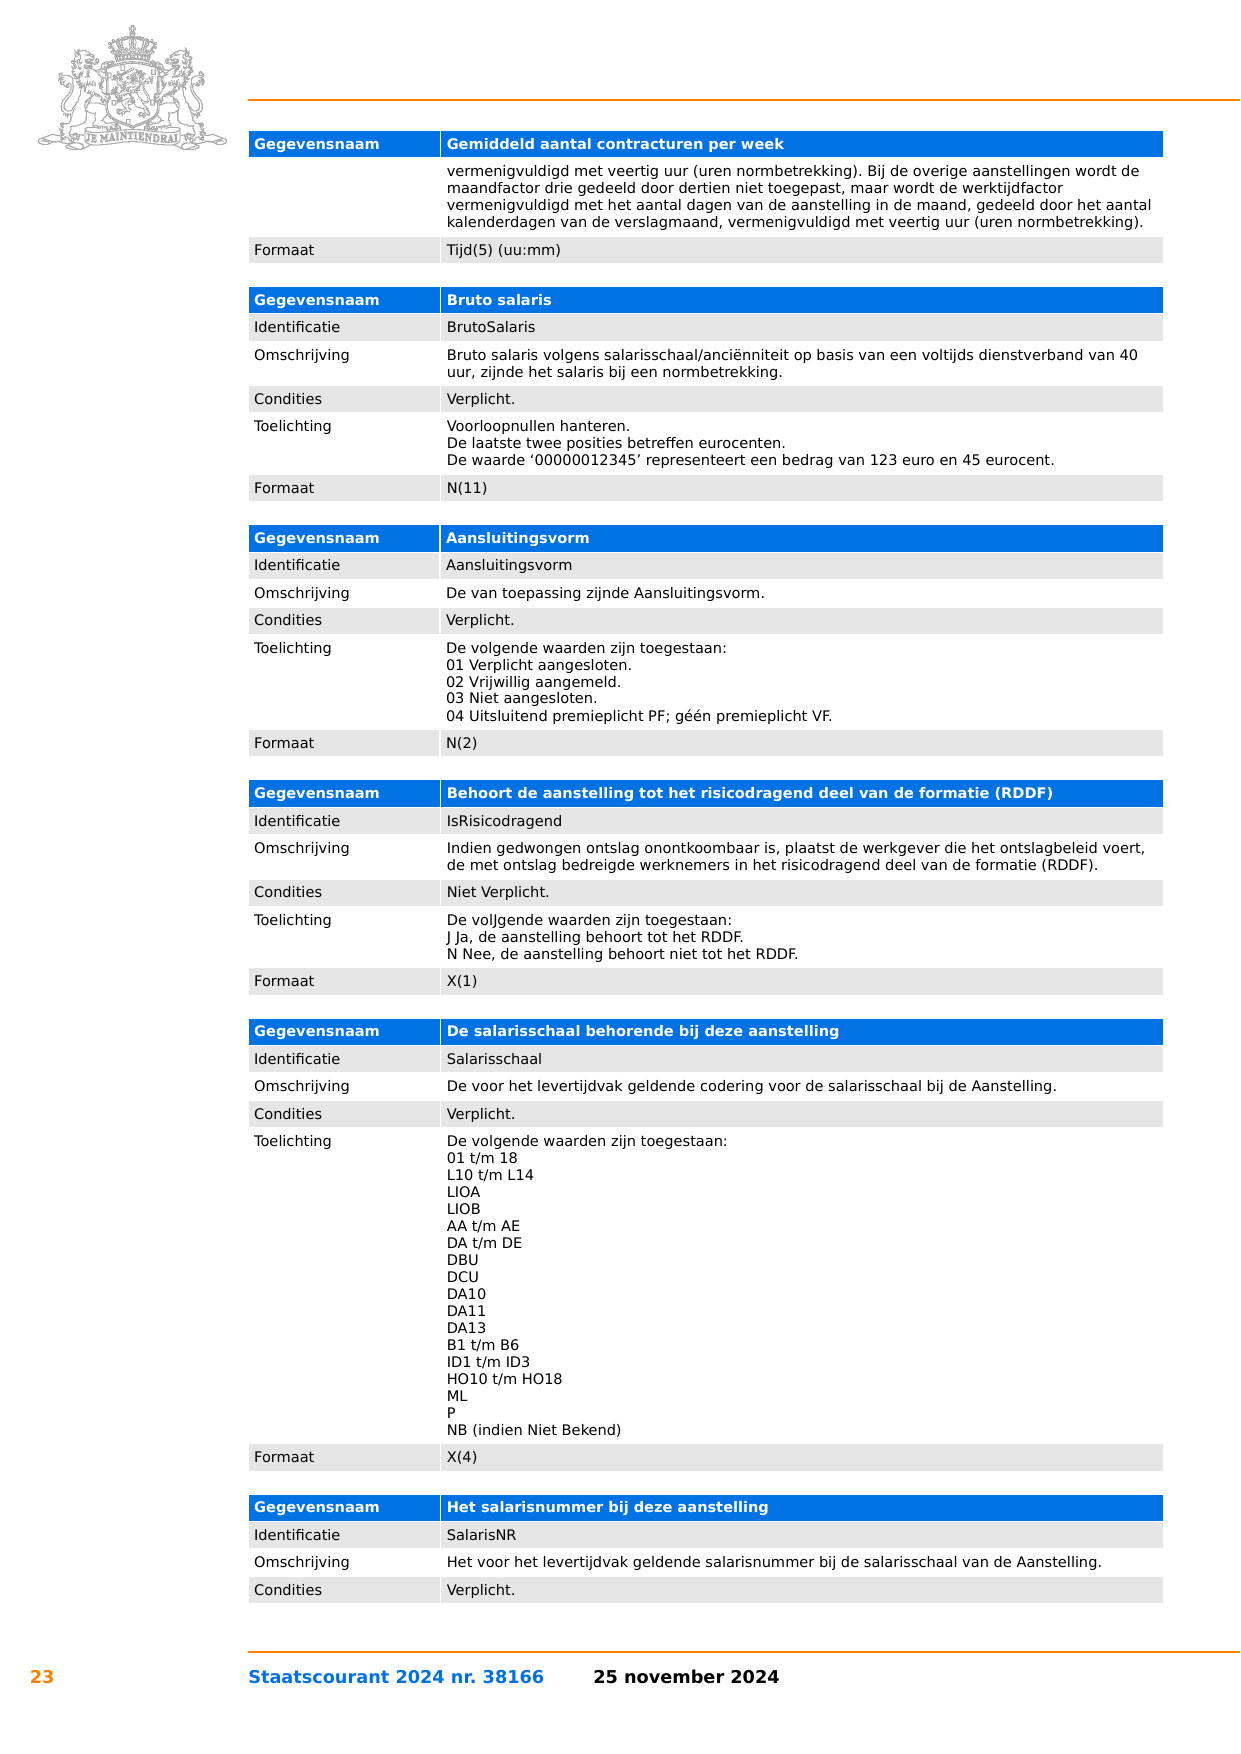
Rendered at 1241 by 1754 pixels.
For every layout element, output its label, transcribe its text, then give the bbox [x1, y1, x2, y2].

table_cell De van toepassing zijnde Aansluitingsvorm. [441, 580, 1163, 606]
table_cell vermenigvuldigd met veertig uur (uren normbetrekking). Bij de overige aanstellingen wordt de maandfactor drie gedeeld door dertien niet toegepast, maar wordt de werktijdfactor vermenigvuldigd met het aantal dagen van de aanstelling in de maand, gedeeld door het aantal kalenderdagen van de verslagmaand, vermenigvuldigd met veertig uur (uren normbetrekking). [441, 158, 1163, 236]
table_cell Voorloopnullen hanteren. De laatste twee posities betreffen eurocenten. De waarde ‘00000012345’ representeert een bedrag van 123 euro en 45 eurocent. [441, 414, 1163, 474]
table_cell Formaat [249, 475, 440, 501]
table_cell De volJgende waarden zijn toegestaan: J Ja, de aanstelling behoort tot het RDDF. N Nee, de aanstelling behoort niet tot het RDDF. [441, 907, 1163, 967]
table_cell Verplicht. [441, 1101, 1163, 1127]
table_cell Formaat [249, 237, 440, 263]
table_cell Salarisschaal [441, 1046, 1163, 1072]
table_cell Omschrijving [249, 1074, 440, 1100]
table_cell Omschrijving [249, 835, 440, 878]
table_cell Toelichting [249, 414, 440, 474]
table_header Gegevensnaam [249, 1495, 440, 1521]
table_header Gegevensnaam [249, 287, 440, 313]
table_cell X(4) [441, 1444, 1163, 1471]
table_cell N(11) [441, 475, 1163, 501]
table_cell Condities [249, 1101, 440, 1127]
table_cell Identificatie [249, 1046, 440, 1072]
table_header De salarisschaal behorende bij deze aanstelling [441, 1019, 1163, 1045]
table_cell Condities [249, 880, 440, 906]
table_cell Identificatie [249, 314, 440, 341]
table_header Gegevensnaam [249, 525, 439, 552]
table_header Behoort de aanstelling tot het risicodragend deel van de formatie (RDDF) [441, 780, 1163, 807]
table_header Bruto salaris [441, 287, 1163, 313]
table_cell Formaat [249, 1444, 440, 1471]
table_cell Condities [249, 608, 439, 634]
table_cell Formaat [249, 730, 439, 756]
table_cell IsRisicodragend [441, 808, 1163, 834]
table_cell De volgende waarden zijn toegestaan: 01 t/m 18 L10 t/m L14 LIOA LIOB AA t/m AE DA t/m DE DBU DCU DA10 DA11 DA13 B1 t/m B6 ID1 t/m ID3 HO10 t/m HO18 ML P NB (indien Niet Bekend) [441, 1128, 1163, 1443]
table_header Gegevensnaam [249, 780, 440, 807]
table_header Gegevensnaam [249, 131, 440, 157]
table_cell Omschrijving [249, 1549, 440, 1576]
table_cell [249, 158, 440, 236]
table_cell Bruto salaris volgens salarisschaal/anciënniteit op basis van een voltijds dienstverband van 40 uur, zijnde het salaris bij een normbetrekking. [441, 342, 1163, 385]
table_cell Condities [249, 1577, 440, 1603]
table_cell Formaat [249, 968, 440, 995]
table_cell Identificatie [249, 1522, 440, 1548]
table_cell Condities [249, 386, 440, 412]
table_header Gemiddeld aantal contracturen per week [441, 131, 1163, 157]
table_cell Omschrijving [249, 342, 440, 385]
table_cell Identificatie [249, 808, 440, 834]
table_cell Verplicht. [441, 608, 1163, 634]
table_cell Indien gedwongen ontslag onontkoombaar is, plaatst de werkgever die het ontslagbeleid voert, de met ontslag bedreigde werknemers in het risicodragend deel van de formatie (RDDF). [441, 835, 1163, 878]
table_cell Omschrijving [249, 580, 439, 606]
table_cell X(1) [441, 968, 1163, 995]
table_cell Toelichting [249, 1128, 440, 1443]
table_cell Het voor het levertijdvak geldende salarisnummer bij de salarisschaal van de Aanstelling. [441, 1549, 1163, 1576]
table_cell Toelichting [249, 635, 439, 729]
table_cell Aansluitingsvorm [441, 553, 1163, 579]
table_cell De voor het levertijdvak geldende codering voor de salarisschaal bij de Aanstelling. [441, 1074, 1163, 1100]
table_header Aansluitingsvorm [441, 525, 1163, 552]
table_cell BrutoSalaris [441, 314, 1163, 341]
table_cell N(2) [441, 730, 1163, 756]
table_cell Niet Verplicht. [441, 880, 1163, 906]
table_cell Toelichting [249, 907, 440, 967]
table_header Het salarisnummer bij deze aanstelling [441, 1495, 1163, 1521]
picture [38, 25, 227, 150]
table_cell Verplicht. [441, 1577, 1163, 1603]
table_cell Verplicht. [441, 386, 1163, 412]
table_cell De volgende waarden zijn toegestaan: 01 Verplicht aangesloten. 02 Vrijwillig aangemeld. 03 Niet aangesloten. 04 Uitsluitend premieplicht PF; géén premieplicht VF. [441, 635, 1163, 729]
table_header Gegevensnaam [249, 1019, 440, 1045]
table_cell SalarisNR [441, 1522, 1163, 1548]
table_cell Identificatie [249, 553, 439, 579]
table_cell Tijd(5) (uu:mm) [441, 237, 1163, 263]
